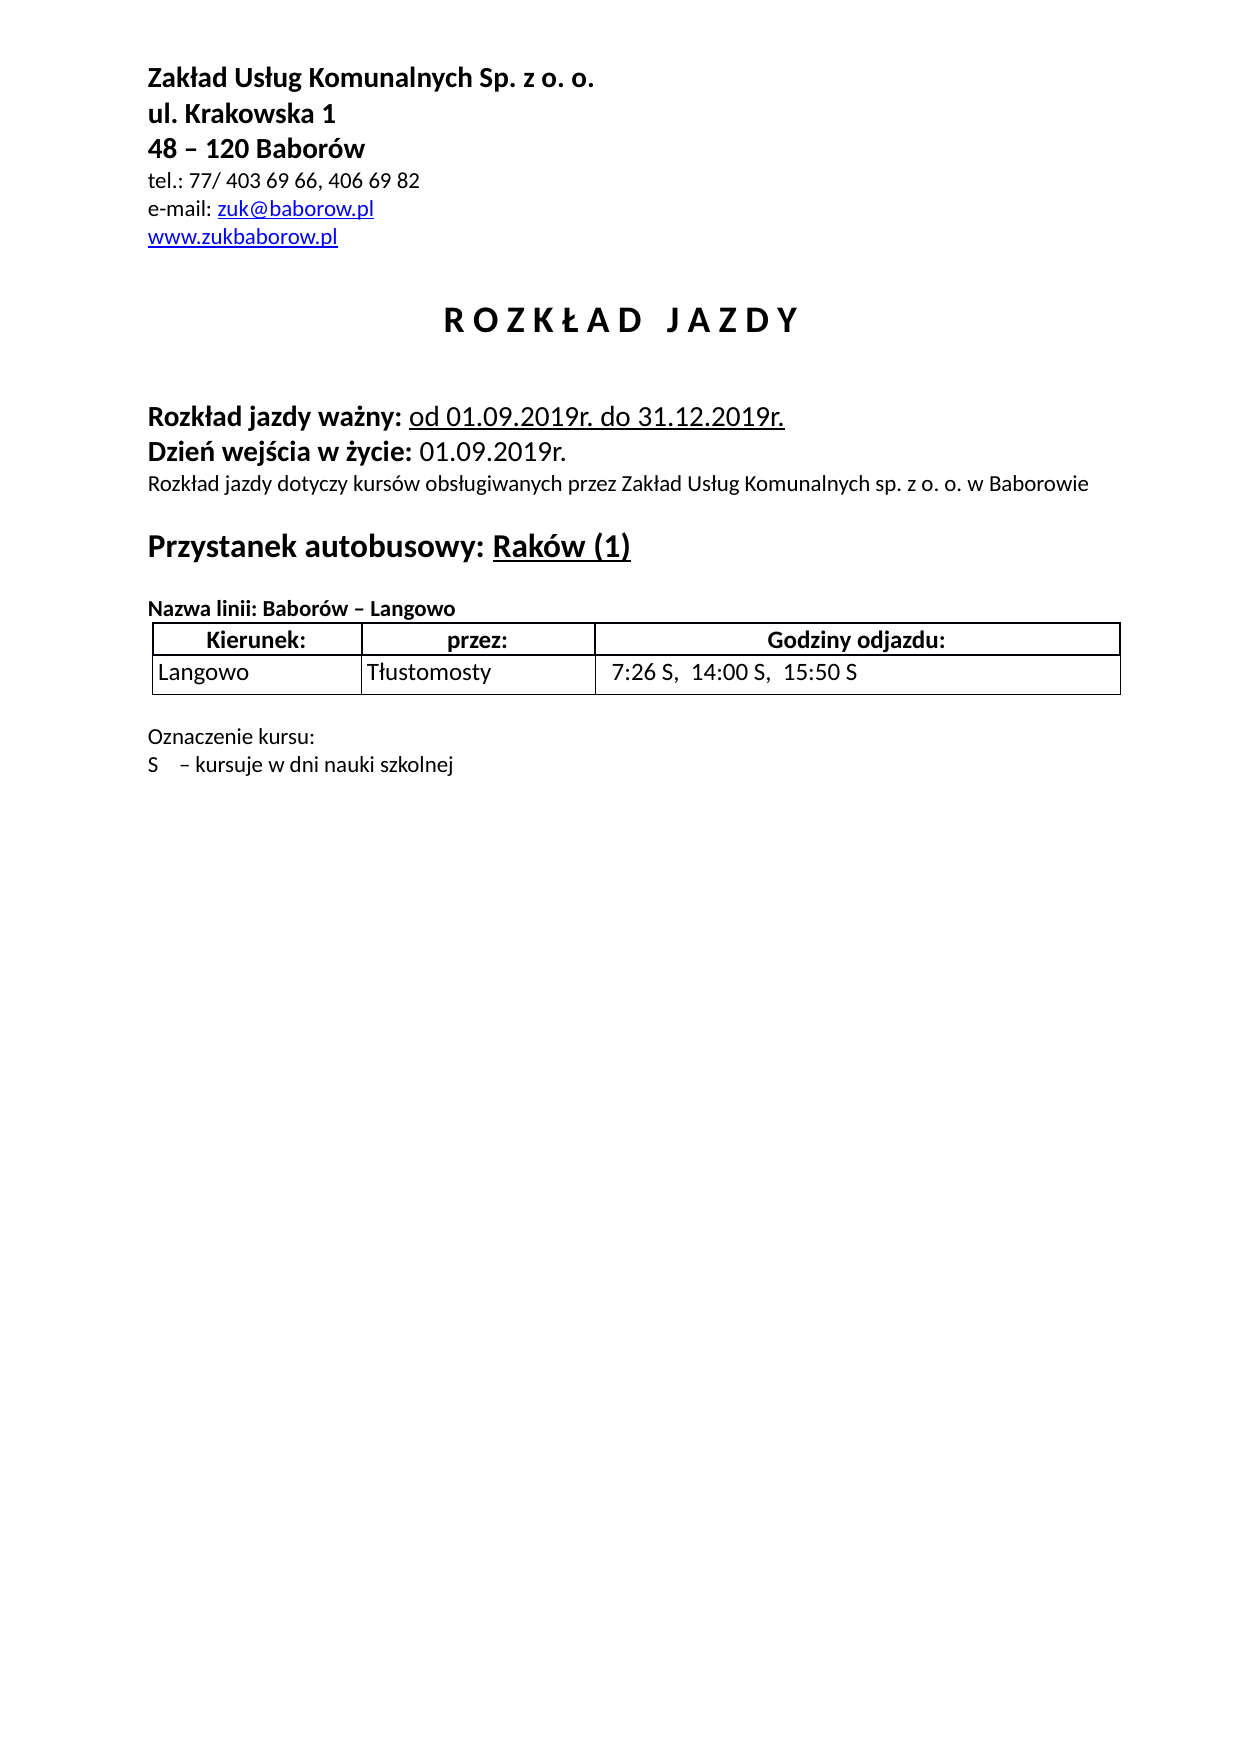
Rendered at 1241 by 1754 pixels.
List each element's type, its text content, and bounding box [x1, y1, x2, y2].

table_header przez: [363, 624, 594, 654]
text Nazwa linii: Baborów – Langowo [148, 594, 1092, 622]
table_header Godziny odjazdu: [596, 624, 1119, 654]
table_cell Tłustomosty [362, 656, 595, 693]
table_cell 7:26 S, 14:00 S, 15:50 S [596, 656, 1120, 693]
text Przystanek autobusowy: Raków (1) [148, 525, 1092, 566]
text e-mail: zuk@baborow.pl [148, 194, 1092, 222]
text Zakład Usług Komunalnych Sp. z o. o. [148, 59, 1092, 95]
text Rozkład jazdy ważny: od 01.09.2019r. do 31.12.2019r. [148, 398, 1092, 433]
text ul. Krakowska 1 [148, 95, 1092, 130]
text Rozkład jazdy dotyczy kursów obsługiwanych przez Zakład Usług Komunalnych sp. z o. o. w Baborowie [100, 469, 1092, 497]
table_cell Langowo [153, 656, 361, 693]
text tel.: 77/ 403 69 66, 406 69 82 [148, 166, 1092, 194]
text S – kursuje w dni nauki szkolnej [148, 751, 1092, 778]
text 48 – 120 Baborów [148, 130, 1092, 166]
text www.zukbaborow.pl [148, 222, 1092, 250]
table_header Kierunek: [154, 624, 361, 654]
text Oznaczenie kursu: [148, 722, 1092, 751]
text R O Z K Ł A D J A Z D Y [148, 296, 1092, 342]
text Dzień wejścia w życie: 01.09.2019r. [148, 433, 1092, 469]
